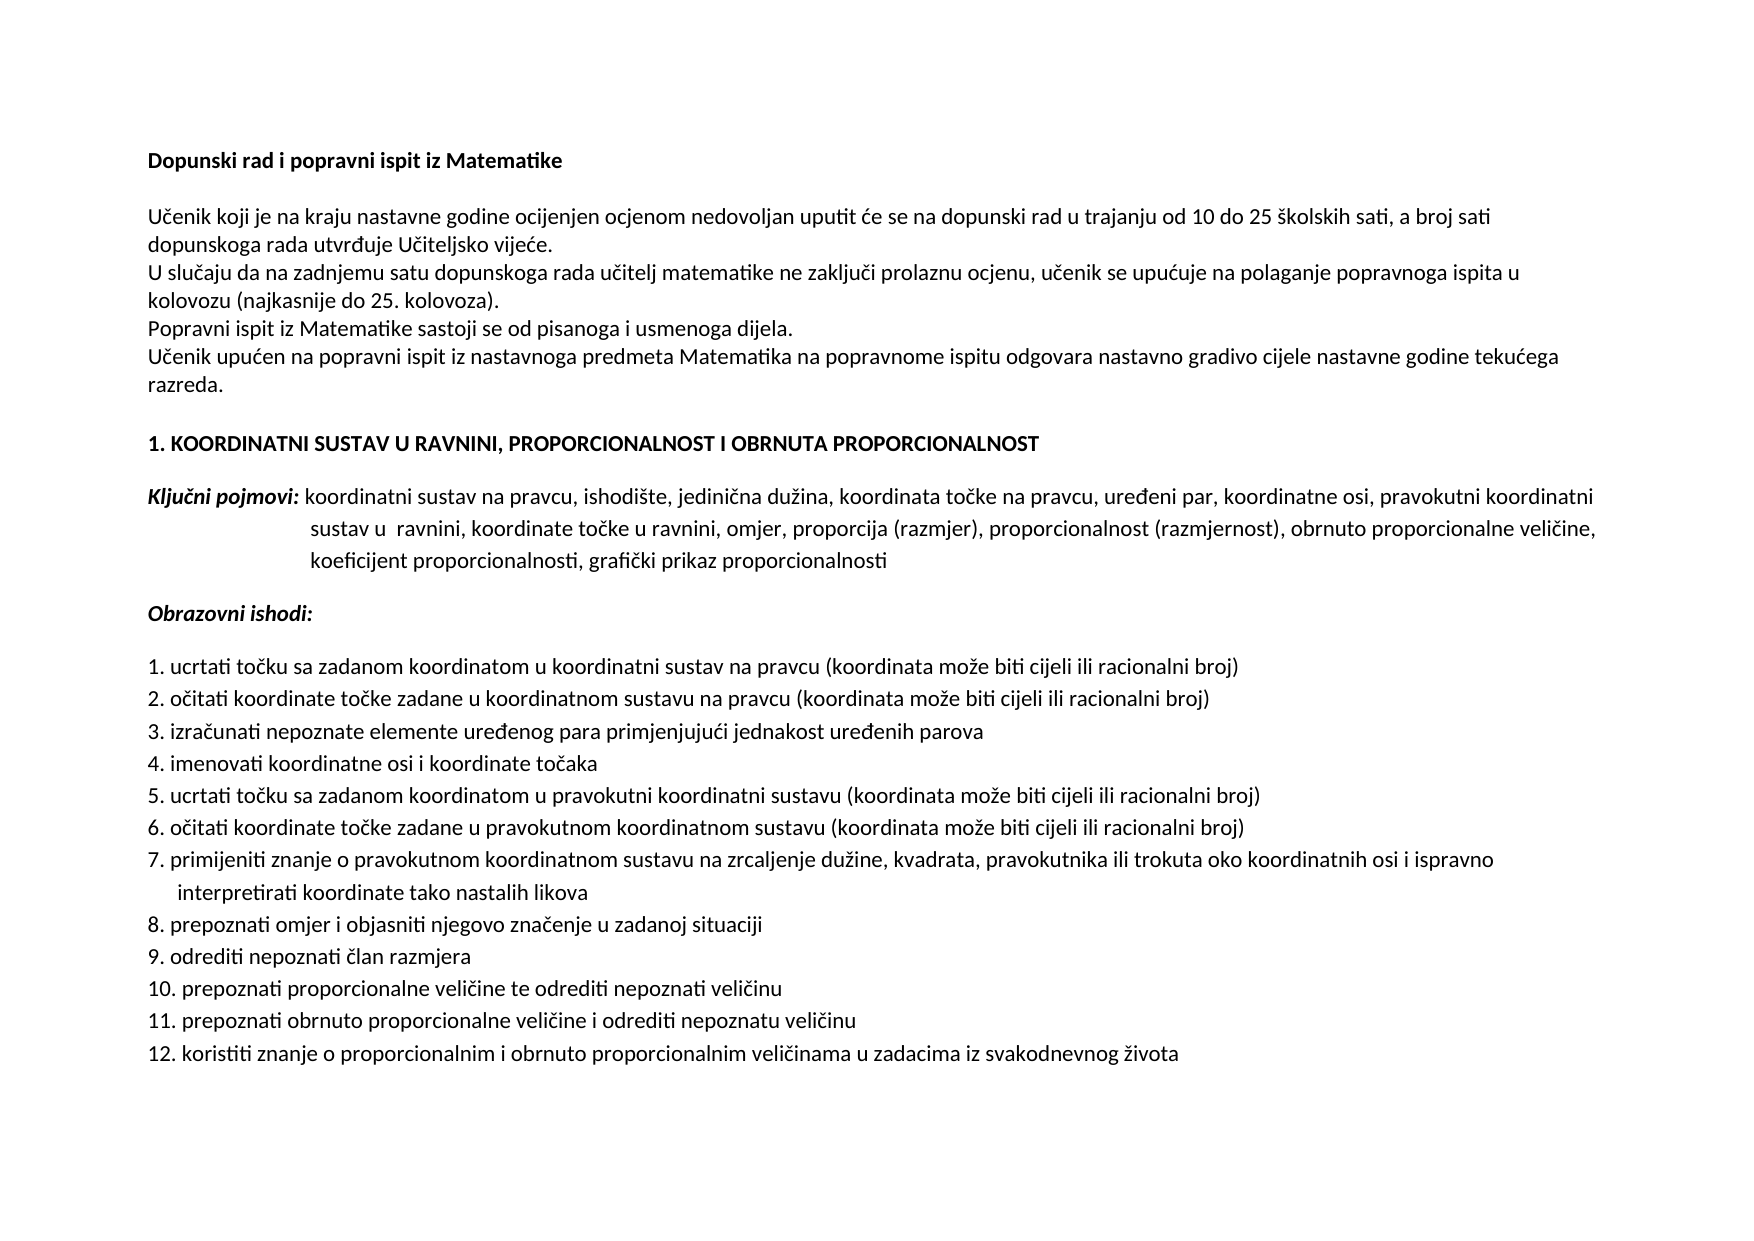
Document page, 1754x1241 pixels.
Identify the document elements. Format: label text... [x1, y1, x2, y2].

text Ključni pojmovi: koordinatni sustav na pravcu, ishodište, jedinična dužina, koordinata točke na pravcu, uređeni par, koordinatne osi, pravokutni koordinatni sustav u ravnini, koordinate točke u ravnini, omjer, proporcija (razmjer), proporcionalnost (razmjernost), obrnuto proporcionalne veličine, koeficijent proporcionalnosti, grafički prikaz proporcionalnosti [148, 482, 1606, 574]
text 12. koristiti znanje o proporcionalnim i obrnuto proporcionalnim veličinama u zadacima iz svakodnevnog života [147, 1039, 1606, 1067]
text 10. prepoznati proporcionalne veličine te odrediti nepoznati veličinu [147, 974, 1606, 1002]
text 6. očitati koordinate točke zadane u pravokutnom koordinatnom sustavu (koordinata može biti cijeli ili racionalni broj) [147, 813, 1606, 841]
text Dopunski rad i popravni ispit iz Matematike [148, 146, 1606, 174]
text 1. ucrtati točku sa zadanom koordinatom u koordinatni sustav na pravcu (koordinata može biti cijeli ili racionalni broj) [147, 652, 1606, 680]
text 7. primijeniti znanje o pravokutnom koordinatnom sustavu na zrcaljenje dužine, kvadrata, pravokutnika ili trokuta oko koordinatnih osi i ispravno interpretirati koordinate tako nastalih likova [147, 846, 1606, 906]
text 9. odrediti nepoznati član razmjera [147, 942, 1606, 970]
text 1. KOORDINATNI SUSTAV U RAVNINI, PROPORCIONALNOST I OBRNUTA PROPORCIONALNOST [148, 429, 1606, 457]
text Učenik koji je na kraju nastavne godine ocijenjen ocjenom nedovoljan uputit će se na dopunski rad u trajanju od 10 do 25 školskih sati, a broj sati dopunskoga rada utvrđuje Učiteljsko vijeće. [148, 202, 1606, 258]
text 11. prepoznati obrnuto proporcionalne veličine i odrediti nepoznatu veličinu [147, 1006, 1606, 1034]
text Popravni ispit iz Matematike sastoji se od pisanoga i usmenoga dijela. [148, 314, 1606, 342]
text U slučaju da na zadnjemu satu dopunskoga rada učitelj matematike ne zaključi prolaznu ocjenu, učenik se upućuje na polaganje popravnoga ispita u kolovozu (najkasnije do 25. kolovoza). [148, 258, 1606, 314]
text Obrazovni ishodi: [148, 599, 1606, 627]
text 2. očitati koordinate točke zadane u koordinatnom sustavu na pravcu (koordinata može biti cijeli ili racionalni broj) [147, 684, 1606, 713]
text 8. prepoznati omjer i objasniti njegovo značenje u zadanoj situaciji [147, 910, 1606, 938]
text 5. ucrtati točku sa zadanom koordinatom u pravokutni koordinatni sustavu (koordinata može biti cijeli ili racionalni broj) [147, 781, 1606, 809]
text Učenik upućen na popravni ispit iz nastavnoga predmeta Matematika na popravnome ispitu odgovara nastavno gradivo cijele nastavne godine tekućega razreda. [148, 342, 1606, 398]
text 3. izračunati nepoznate elemente uređenog para primjenjujući jednakost uređenih parova [147, 717, 1606, 745]
text 4. imenovati koordinatne osi i koordinate točaka [147, 749, 1606, 777]
